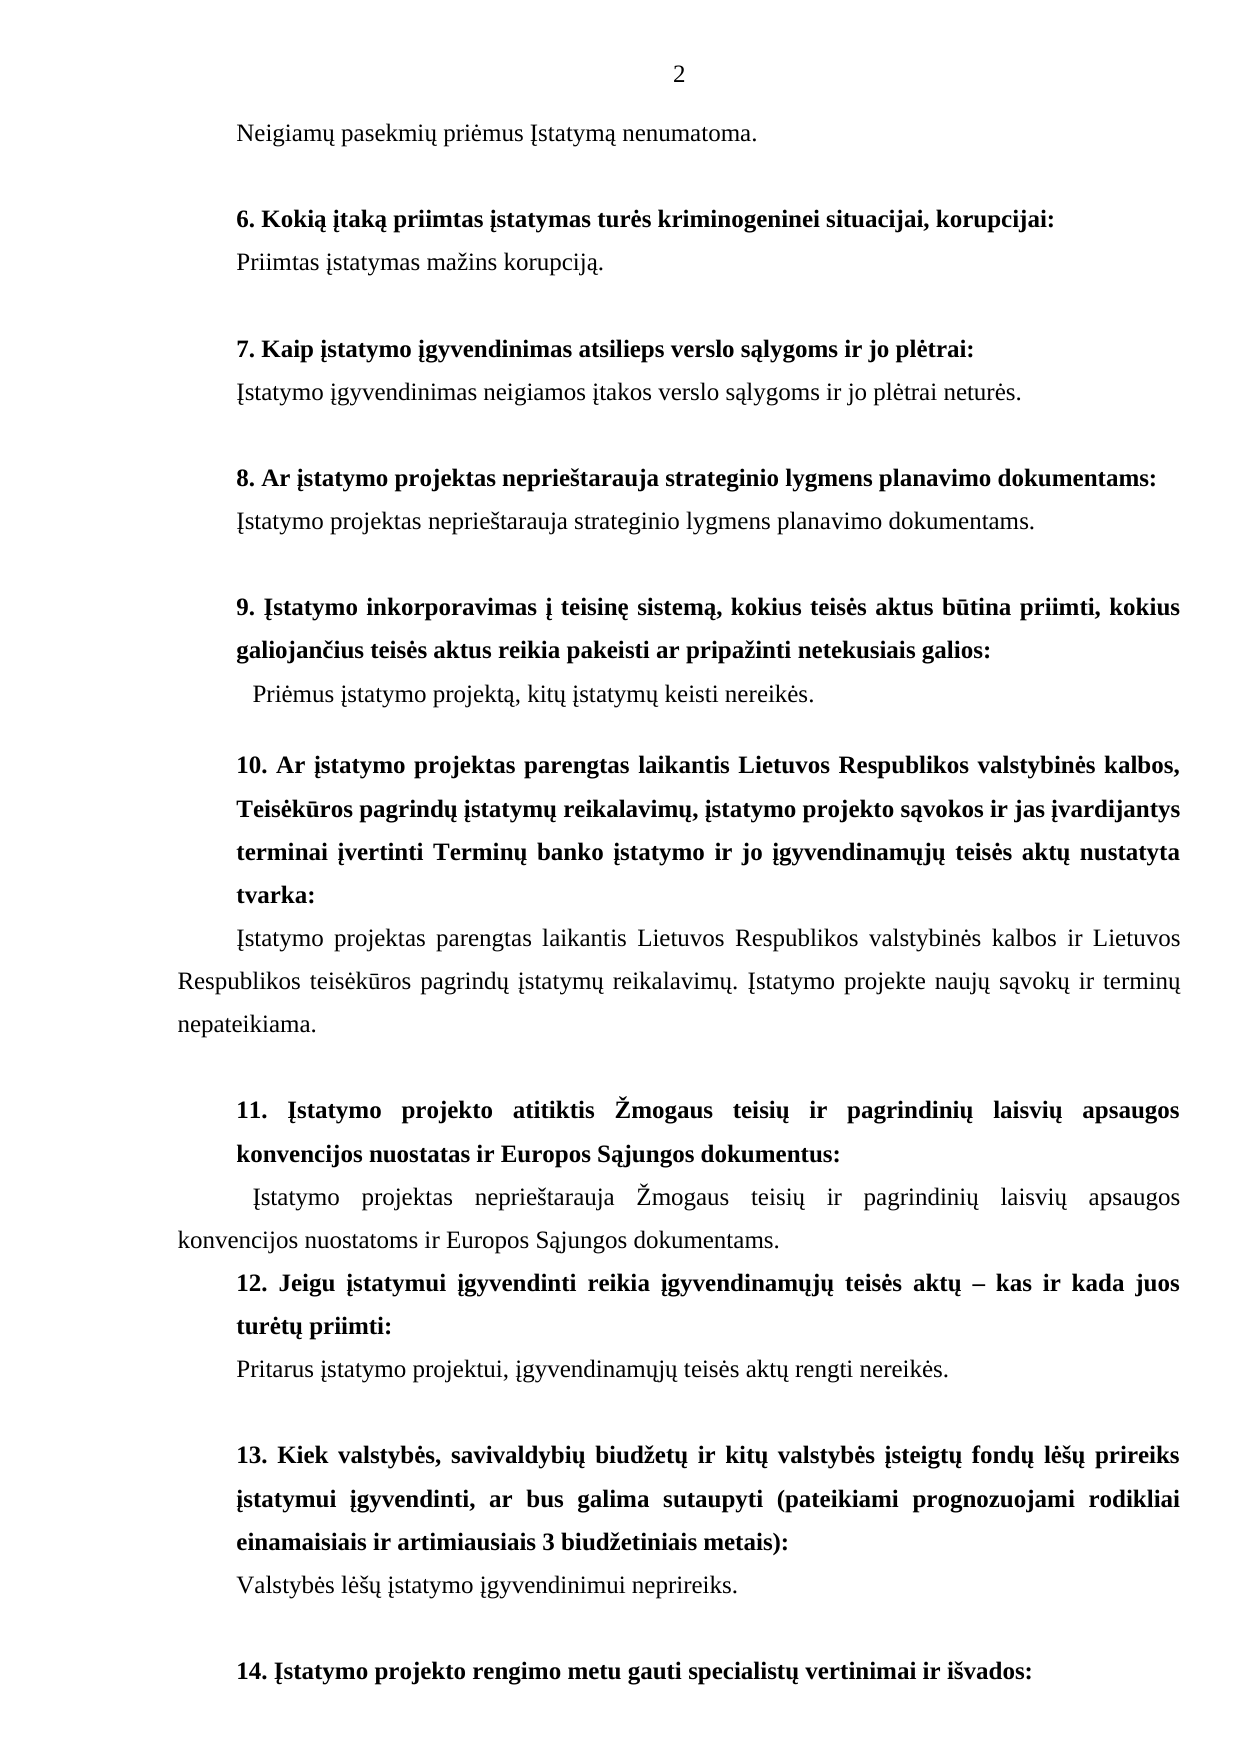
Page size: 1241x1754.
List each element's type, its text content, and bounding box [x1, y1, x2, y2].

text 11. Įstatymo projekto atitiktis Žmogaus teisių ir pagrindinių laisvių apsaugos konvencijos nuostatas ir Europos Sąjungos dokumentus: [236, 1096, 1181, 1167]
text 12. Jeigu įstatymui įgyvendinti reikia įgyvendinamųjų teisės aktų – kas ir kada juos turėtų priimti: [236, 1268, 1181, 1340]
text 8. Ar įstatymo projektas neprieštarauja strateginio lygmens planavimo dokumentams: [236, 463, 1181, 492]
text Įstatymo projektas neprieštarauja Žmogaus teisių ir pagrindinių laisvių apsaugos konvencijos nuostatoms ir Europos Sąjungos dokumentams. [177, 1182, 1181, 1254]
text Neigiamų pasekmių priėmus Įstatymą nenumatoma. [177, 118, 1181, 147]
text Pritarus įstatymo projektui, įgyvendinamųjų teisės aktų rengti nereikės. [177, 1354, 1181, 1383]
text 7. Kaip įstatymo įgyvendinimas atsilieps verslo sąlygoms ir jo plėtrai: [236, 334, 1181, 362]
text Įstatymo projektas neprieštarauja strateginio lygmens planavimo dokumentams. [236, 506, 1181, 535]
list Valstybės lėšų įstatymo įgyvendinimui neprireiks. [177, 1570, 1181, 1599]
text 14. Įstatymo projekto rengimo metu gauti specialistų vertinimai ir išvados: [236, 1656, 1181, 1685]
text Įstatymo įgyvendinimas neigiamos įtakos verslo sąlygoms ir jo plėtrai neturės. [177, 377, 1181, 406]
text 6. Kokią įtaką priimtas įstatymas turės kriminogeninei situacijai, korupcijai: [236, 204, 1181, 233]
text Priėmus įstatymo projektą, kitų įstatymų keisti nereikės. [177, 679, 1181, 707]
text 10. Ar įstatymo projektas parengtas laikantis Lietuvos Respublikos valstybinės kalbos, Teisėkūros pagrindų įstatymų reikalavimų, įstatymo projekto sąvokos ir jas įvardijantys terminai įvertinti Terminų banko įstatymo ir jo įgyvendinamųjų teisės aktų nustatyta tvarka: [236, 751, 1181, 909]
text Įstatymo projektas parengtas laikantis Lietuvos Respublikos valstybinės kalbos ir Lietuvos Respublikos teisėkūros pagrindų įstatymų reikalavimų. Įstatymo projekte naujų sąvokų ir terminų nepateikiama. [177, 923, 1181, 1038]
text 13. Kiek valstybės, savivaldybių biudžetų ir kitų valstybės įsteigtų fondų lėšų prireiks įstatymui įgyvendinti, ar bus galima sutaupyti (pateikiami prognozuojami rodikliai einamaisiais ir artimiausiais 3 biudžetiniais metais): [236, 1441, 1181, 1556]
text Priimtas įstatymas mažins korupciją. [177, 247, 1181, 276]
text 9. Įstatymo inkorporavimas į teisinę sistemą, kokius teisės aktus būtina priimti, kokius galiojančius teisės aktus reikia pakeisti ar pripažinti netekusiais galios: [236, 592, 1181, 664]
